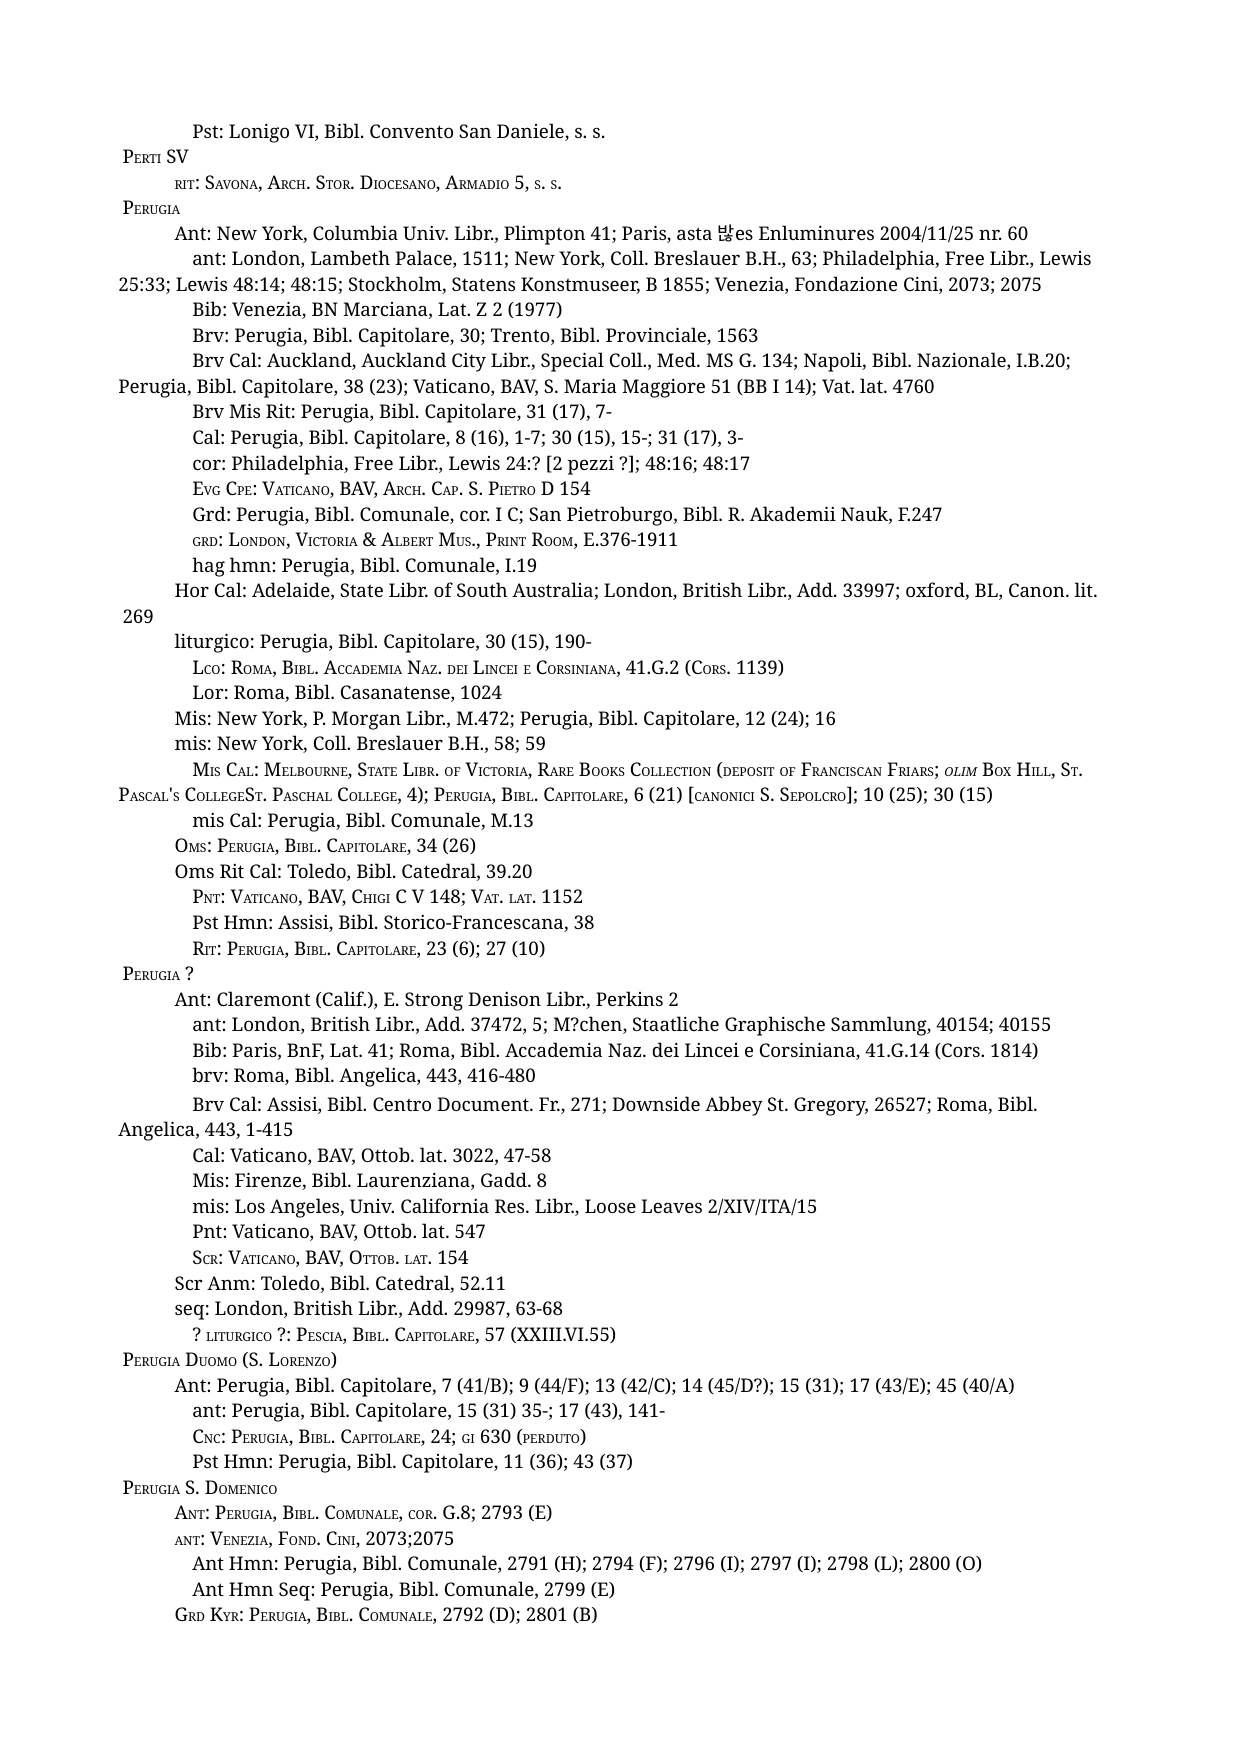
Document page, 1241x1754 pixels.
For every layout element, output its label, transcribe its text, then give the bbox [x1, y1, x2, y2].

text mis: Los Angeles, Univ. California Res. Libr., Loose Leaves 2/XIV/ITA/15 [118, 1193, 1122, 1219]
text Perugia [122, 195, 1122, 220]
text Oms: Perugia, Bibl. Capitolare, 34 (26) [122, 833, 1122, 858]
text Perugia Duomo (S. Lorenzo) [122, 1346, 1122, 1372]
text Cnc: Perugia, Bibl. Capitolare, 24; gi 630 (perduto) [118, 1423, 1122, 1448]
text Brv Cal: Assisi, Bibl. Centro Document. Fr., 271; Downside Abbey St. Gregory, 26527; Roma, Bibl. Angelica, 443, 1-415 [118, 1088, 1122, 1142]
text ant: London, Lambeth Palace, 1511; New York, Coll. Breslauer B.H., 63; Philadelphia, Free Libr., Lewis 25:33; Lewis 48:14; 48:15; Stockholm, Statens Konstmuseer, B 1855; Venezia, Fondazione Cini, 2073; 2075 [118, 246, 1122, 297]
text Ant: New York, Columbia Univ. Libr., Plimpton 41; Paris, asta 밚es Enluminures 2004/11/25 nr. 60 [122, 220, 1122, 246]
text mis: New York, Coll. Breslauer B.H., 58; 59 [122, 731, 1122, 756]
text Ant Hmn: Perugia, Bibl. Comunale, 2791 (H); 2794 (F); 2796 (I); 2797 (I); 2798 (L); 2800 (O) [118, 1551, 1122, 1576]
text Bib: Venezia, BN Marciana, Lat. Z 2 (1977) [118, 297, 1122, 322]
text Mis: New York, P. Morgan Libr., M.472; Perugia, Bibl. Capitolare, 12 (24); 16 [122, 705, 1122, 731]
text seq: London, British Libr., Add. 29987, 63-68 [122, 1295, 1122, 1321]
text ant: Perugia, Bibl. Capitolare, 15 (31) 35-; 17 (43), 141- [118, 1397, 1122, 1423]
text Pst: Lonigo VI, Bibl. Convento San Daniele, s. s. [118, 118, 1122, 144]
text Ant Hmn Seq: Perugia, Bibl. Comunale, 2799 (E) [118, 1576, 1122, 1602]
text Perti SV [122, 144, 1122, 169]
text Rit: Perugia, Bibl. Capitolare, 23 (6); 27 (10) [118, 935, 1122, 960]
text Lco: Roma, Bibl. Accademia Naz. dei Lincei e Corsiniana, 41.G.2 (Cors. 1139) [118, 654, 1122, 679]
text grd: London, Victoria & Albert Mus., Print Room, E.376-1911 [118, 526, 1122, 552]
text Grd: Perugia, Bibl. Comunale, cor. I C; San Pietroburgo, Bibl. R. Akademii Nauk, F.247 [118, 501, 1122, 526]
text ant: Venezia, Fond. Cini, 2073;2075 [122, 1525, 1122, 1551]
text Hor Cal: Adelaide, State Libr. of South Australia; London, British Libr., Add. 33997; oxford, BL, Canon. lit. 269 [122, 577, 1122, 628]
text Evg Cpe: Vaticano, BAV, Arch. Cap. S. Pietro D 154 [118, 475, 1122, 501]
text Bib: Paris, BnF, Lat. 41; Roma, Bibl. Accademia Naz. dei Lincei e Corsiniana, 41.G.14 (Cors. 1814) [118, 1037, 1122, 1062]
text Mis: Firenze, Bibl. Laurenziana, Gadd. 8 [118, 1168, 1122, 1193]
text Perugia S. Domenico [122, 1474, 1122, 1499]
text mis Cal: Perugia, Bibl. Comunale, M.13 [118, 807, 1122, 833]
text hag hmn: Perugia, Bibl. Comunale, I.19 [118, 552, 1122, 577]
text Perugia ? [122, 960, 1122, 986]
text ant: London, British Libr., Add. 37472, 5; M?chen, Staatliche Graphische Sammlung, 40154; 40155 [118, 1011, 1122, 1037]
text Mis Cal: Melbourne, State Libr. of Victoria, Rare Books Collection (deposit of Franciscan Friars; olim Box Hill, St. Pascal's CollegeSt. Paschal College, 4); Perugia, Bibl. Capitolare, 6 (21) [canonici S. Sepolcro]; 10 (25); 30 (15) [118, 756, 1122, 807]
text Pst Hmn: Assisi, Bibl. Storico-Francescana, 38 [118, 909, 1122, 935]
text Scr: Vaticano, BAV, Ottob. lat. 154 [118, 1244, 1122, 1270]
text Ant: Perugia, Bibl. Comunale, cor. G.8; 2793 (E) [122, 1499, 1122, 1525]
text Cal: Perugia, Bibl. Capitolare, 8 (16), 1-7; 30 (15), 15-; 31 (17), 3- [118, 424, 1122, 450]
text cor: Philadelphia, Free Libr., Lewis 24:? [2 pezzi ?]; 48:16; 48:17 [118, 450, 1122, 475]
text Ant: Claremont (Calif.), E. Strong Denison Libr., Perkins 2 [122, 986, 1122, 1011]
text Scr Anm: Toledo, Bibl. Catedral, 52.11 [122, 1270, 1122, 1295]
text Brv Cal: Auckland, Auckland City Libr., Special Coll., Med. MS G. 134; Napoli, Bibl. Nazionale, I.B.20; Perugia, Bibl. Capitolare, 38 (23); Vaticano, BAV, S. Maria Maggiore 51 (BB I 14); Vat. lat. 4760 [118, 348, 1122, 399]
text Pst Hmn: Perugia, Bibl. Capitolare, 11 (36); 43 (37) [118, 1448, 1122, 1474]
text Brv Mis Rit: Perugia, Bibl. Capitolare, 31 (17), 7- [118, 399, 1122, 424]
text Brv: Perugia, Bibl. Capitolare, 30; Trento, Bibl. Provinciale, 1563 [118, 322, 1122, 348]
text Cal: Vaticano, BAV, Ottob. lat. 3022, 47-58 [118, 1142, 1122, 1168]
text Pnt: Vaticano, BAV, Ottob. lat. 547 [118, 1219, 1122, 1244]
text ? liturgico ?: Pescia, Bibl. Capitolare, 57 (XXIII.VI.55) [118, 1321, 1122, 1346]
text liturgico: Perugia, Bibl. Capitolare, 30 (15), 190- [122, 628, 1122, 654]
text Lor: Roma, Bibl. Casanatense, 1024 [118, 679, 1122, 705]
text Ant: Perugia, Bibl. Capitolare, 7 (41/B); 9 (44/F); 13 (42/C); 14 (45/D?); 15 (31); 17 (43/E); 45 (40/A) [122, 1372, 1122, 1397]
text Oms Rit Cal: Toledo, Bibl. Catedral, 39.20 [122, 858, 1122, 884]
text brv: Roma, Bibl. Angelica, 443, 416-480 [118, 1062, 1122, 1088]
text Pnt: Vaticano, BAV, Chigi C V 148; Vat. lat. 1152 [118, 884, 1122, 909]
text Grd Kyr: Perugia, Bibl. Comunale, 2792 (D); 2801 (B) [122, 1602, 1122, 1627]
text rit: Savona, Arch. Stor. Diocesano, Armadio 5, s. s. [122, 169, 1122, 195]
